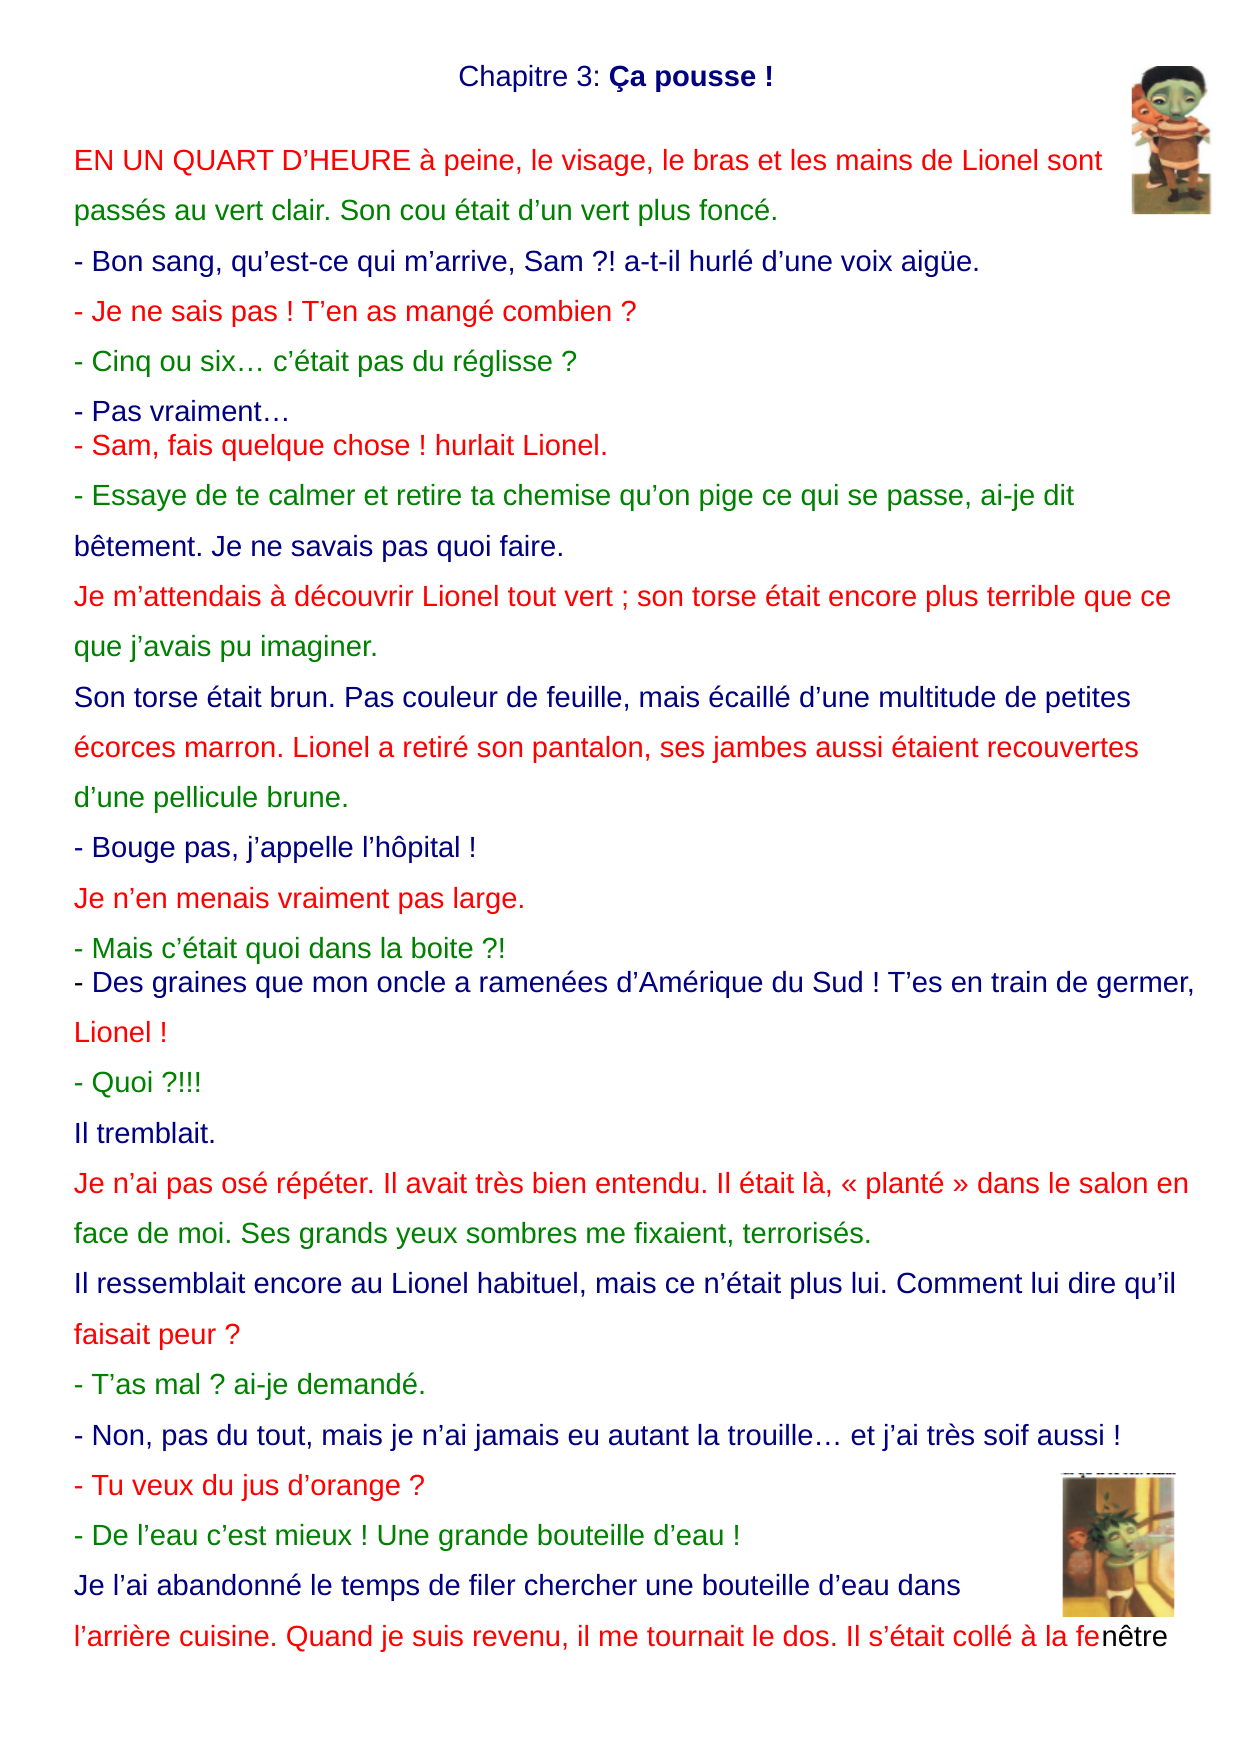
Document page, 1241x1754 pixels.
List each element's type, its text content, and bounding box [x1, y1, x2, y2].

table_cell - Des graines que mon oncle a ramenées d’Amérique du Sud ! T’es en train de germer, Lionel ! - Quoi ?!!! Il tremblait. Je n’ai pas osé répéter. Il avait très bien entendu. Il était là, « planté » dans le salon en face de moi. Ses grands yeux sombres me fixaient, terrorisés. Il ressemblait encore au Lionel habituel, mais ce n’était plus lui. Comment lui dire qu’il faisait peur ? - T’as mal ? ai-je demandé. - Non, pas du tout, mais je n’ai jamais eu autant la trouille… et j’ai très soif aussi ! - Tu veux du jus d’orange ? - De l’eau c’est mieux ! Une grande bouteille d’eau ! Je l’ai abandonné le temps de filer chercher une bouteille d’eau dans l’arrière cuisine. Quand je suis revenu, il me tournait le dos. Il s’était collé à la fenêtre [63, 965, 1211, 1652]
table_cell EN UN QUART D’HEURE à peine, le visage, le bras et les mains de Lionel sont passés au vert clair. Son cou était d’un vert plus foncé. - Bon sang, qu’est-ce qui m’arrive, Sam ?! a-t-il hurlé d’une voix aigüe. - Je ne sais pas ! T’en as mangé combien ? - Cinq ou six… c’était pas du réglisse ? - Pas vraiment… [63, 143, 1211, 428]
table_header [63, 109, 1123, 143]
table_cell - Sam, fais quelque chose ! hurlait Lionel. - Essaye de te calmer et retire ta chemise qu’on pige ce qui se passe, ai-je dit bêtement. Je ne savais pas quoi faire. Je m’attendais à découvrir Lionel tout vert ; son torse était encore plus terrible que ce que j’avais pu imaginer. Son torse était brun. Pas couleur de feuille, mais écaillé d’une multitude de petites écorces marron. Lionel a retiré son pantalon, ses jambes aussi étaient recouvertes d’une pellicule brune. - Bouge pas, j’appelle l’hôpital ! Je n’en menais vraiment pas large. - Mais c’était quoi dans la boite ?! [63, 428, 1211, 965]
text Chapitre 3: Ça pousse ! [77, 59, 1163, 93]
